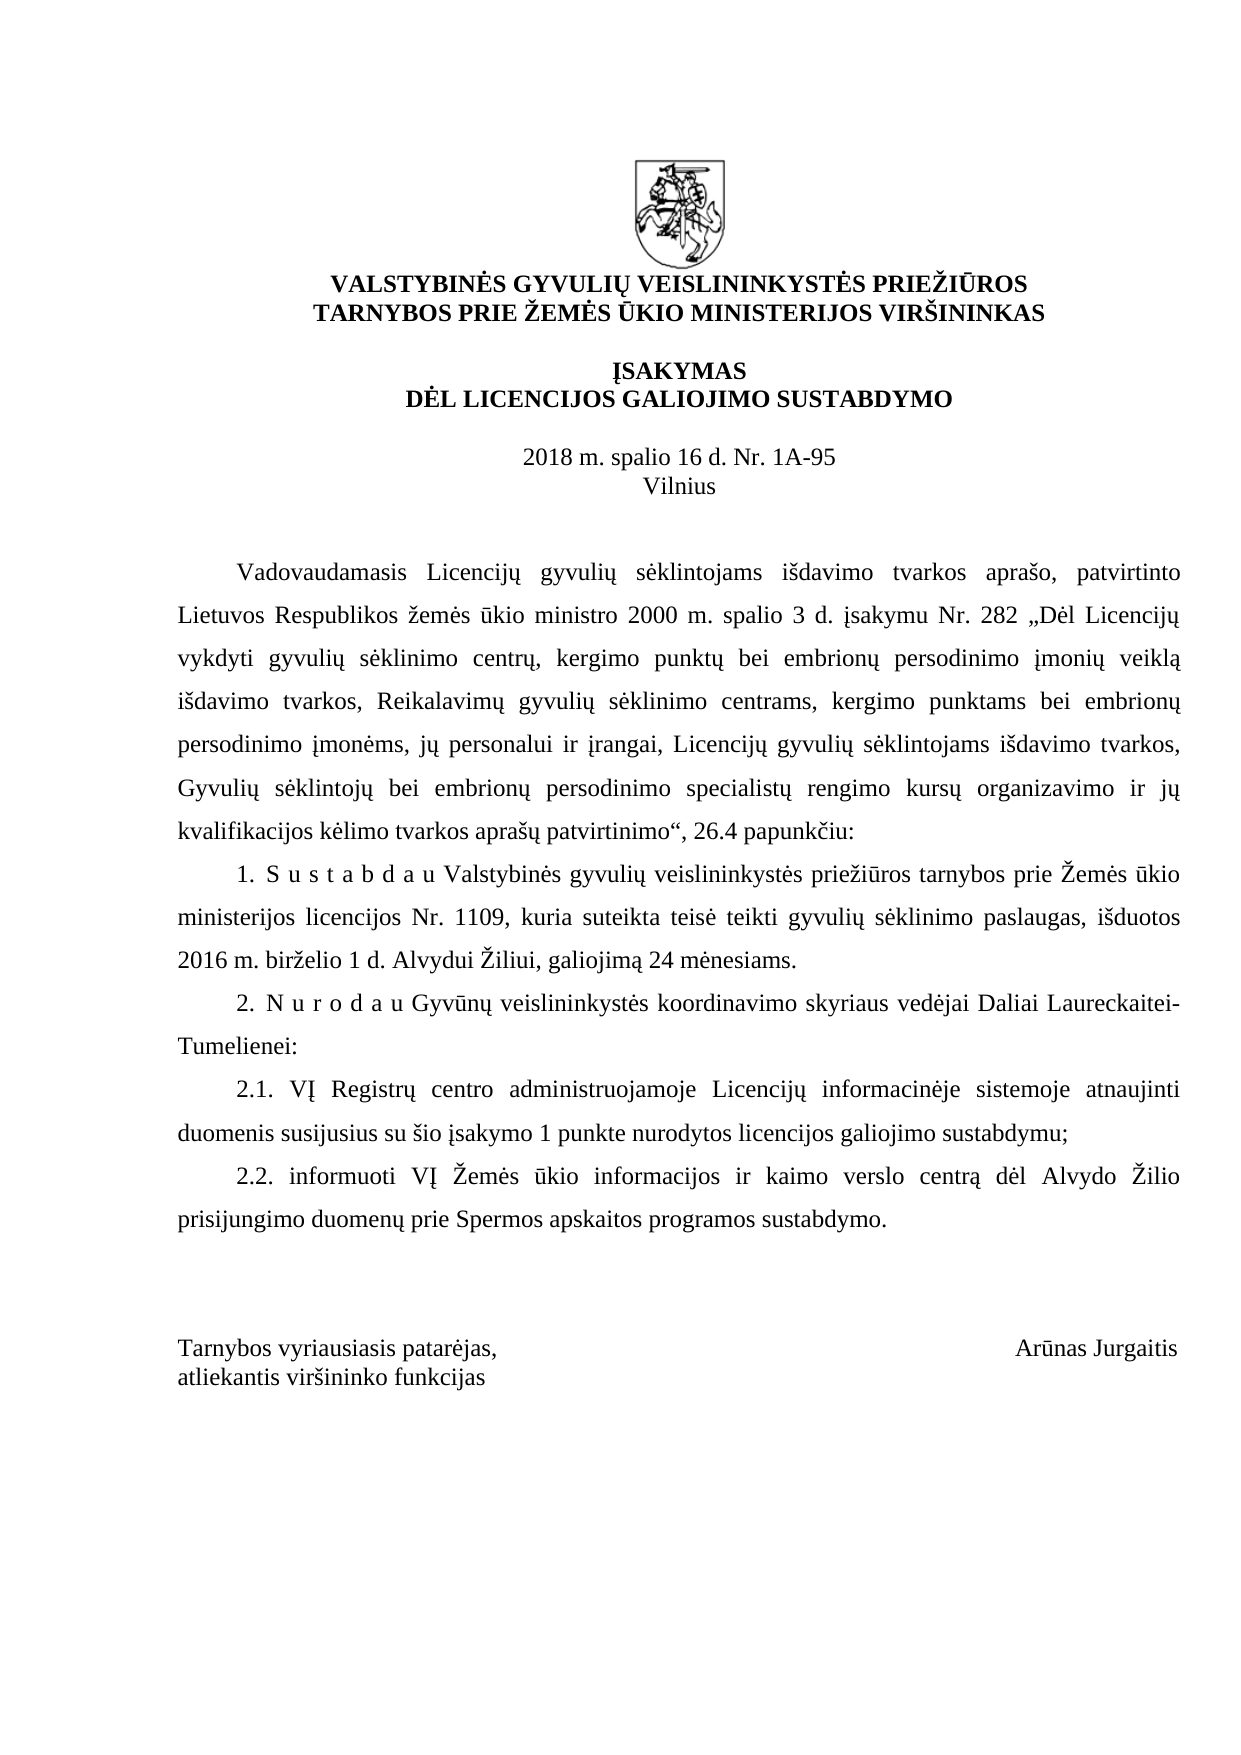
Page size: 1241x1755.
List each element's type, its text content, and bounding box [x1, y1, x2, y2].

text Tarnybos vyriausiasis patarėjas, Arūnas Jurgaitis [177, 1333, 1181, 1362]
text Vadovaudamasis Licencijų gyvulių sėklintojams išdavimo tvarkos aprašo, patvirtinto Lietuvos Respublikos žemės ūkio ministro 2000 m. spalio 3 d. įsakymu Nr. 282 „Dėl Licencijų vykdyti gyvulių sėklinimo centrų, kergimo punktų bei embrionų persodinimo įmonių veiklą išdavimo tvarkos, Reikalavimų gyvulių sėklinimo centrams, kergimo punktams bei embrionų persodinimo įmonėms, jų personalui ir įrangai, Licencijų gyvulių sėklintojams išdavimo tvarkos, Gyvulių sėklintojų bei embrionų persodinimo specialistų rengimo kursų organizavimo ir jų kvalifikacijos kėlimo tvarkos aprašų patvirtinimo“, 26.4 papunkčiu: [177, 557, 1181, 844]
text 2.1. VĮ Registrų centro administruojamoje Licencijų informacinėje sistemoje atnaujinti duomenis susijusius su šio įsakymo 1 punkte nurodytos licencijos galiojimo sustabdymu; [177, 1074, 1181, 1146]
text 1. S u s t a b d a u Valstybinės gyvulių veislininkystės priežiūros tarnybos prie Žemės ūkio ministerijos licencijos Nr. 1109, kuria suteikta teisė teikti gyvulių sėklinimo paslaugas, išduotos 2016 m. birželio 1 d. Alvydui Žiliui, galiojimą 24 mėnesiams. [177, 859, 1181, 974]
text ĮSAKYMAS [177, 356, 1181, 384]
text 2.2. informuoti VĮ Žemės ūkio informacijos ir kaimo verslo centrą dėl Alvydo Žilio prisijungimo duomenų prie Spermos apskaitos programos sustabdymo. [177, 1161, 1181, 1233]
text VALSTYBINĖS GYVULIŲ VEISLININKYSTĖS PRIEŽIŪROS [177, 269, 1181, 298]
text Vilnius [177, 471, 1181, 499]
text DĖL LICENCIJOS GALIOJIMO SUSTABDYMO [177, 384, 1181, 413]
text 2018 m. spalio 16 d. Nr. 1A-95 [177, 442, 1181, 471]
text atliekantis viršininko funkcijas [177, 1362, 1181, 1391]
text 2. N u r o d a u Gyvūnų veislininkystės koordinavimo skyriaus vedėjai Daliai Laureckaitei-Tumelienei: [177, 988, 1181, 1060]
text TARNYBOS PRIE ŽEMĖS ŪKIO MINISTERIJOS VIRŠININKAS [177, 298, 1181, 327]
